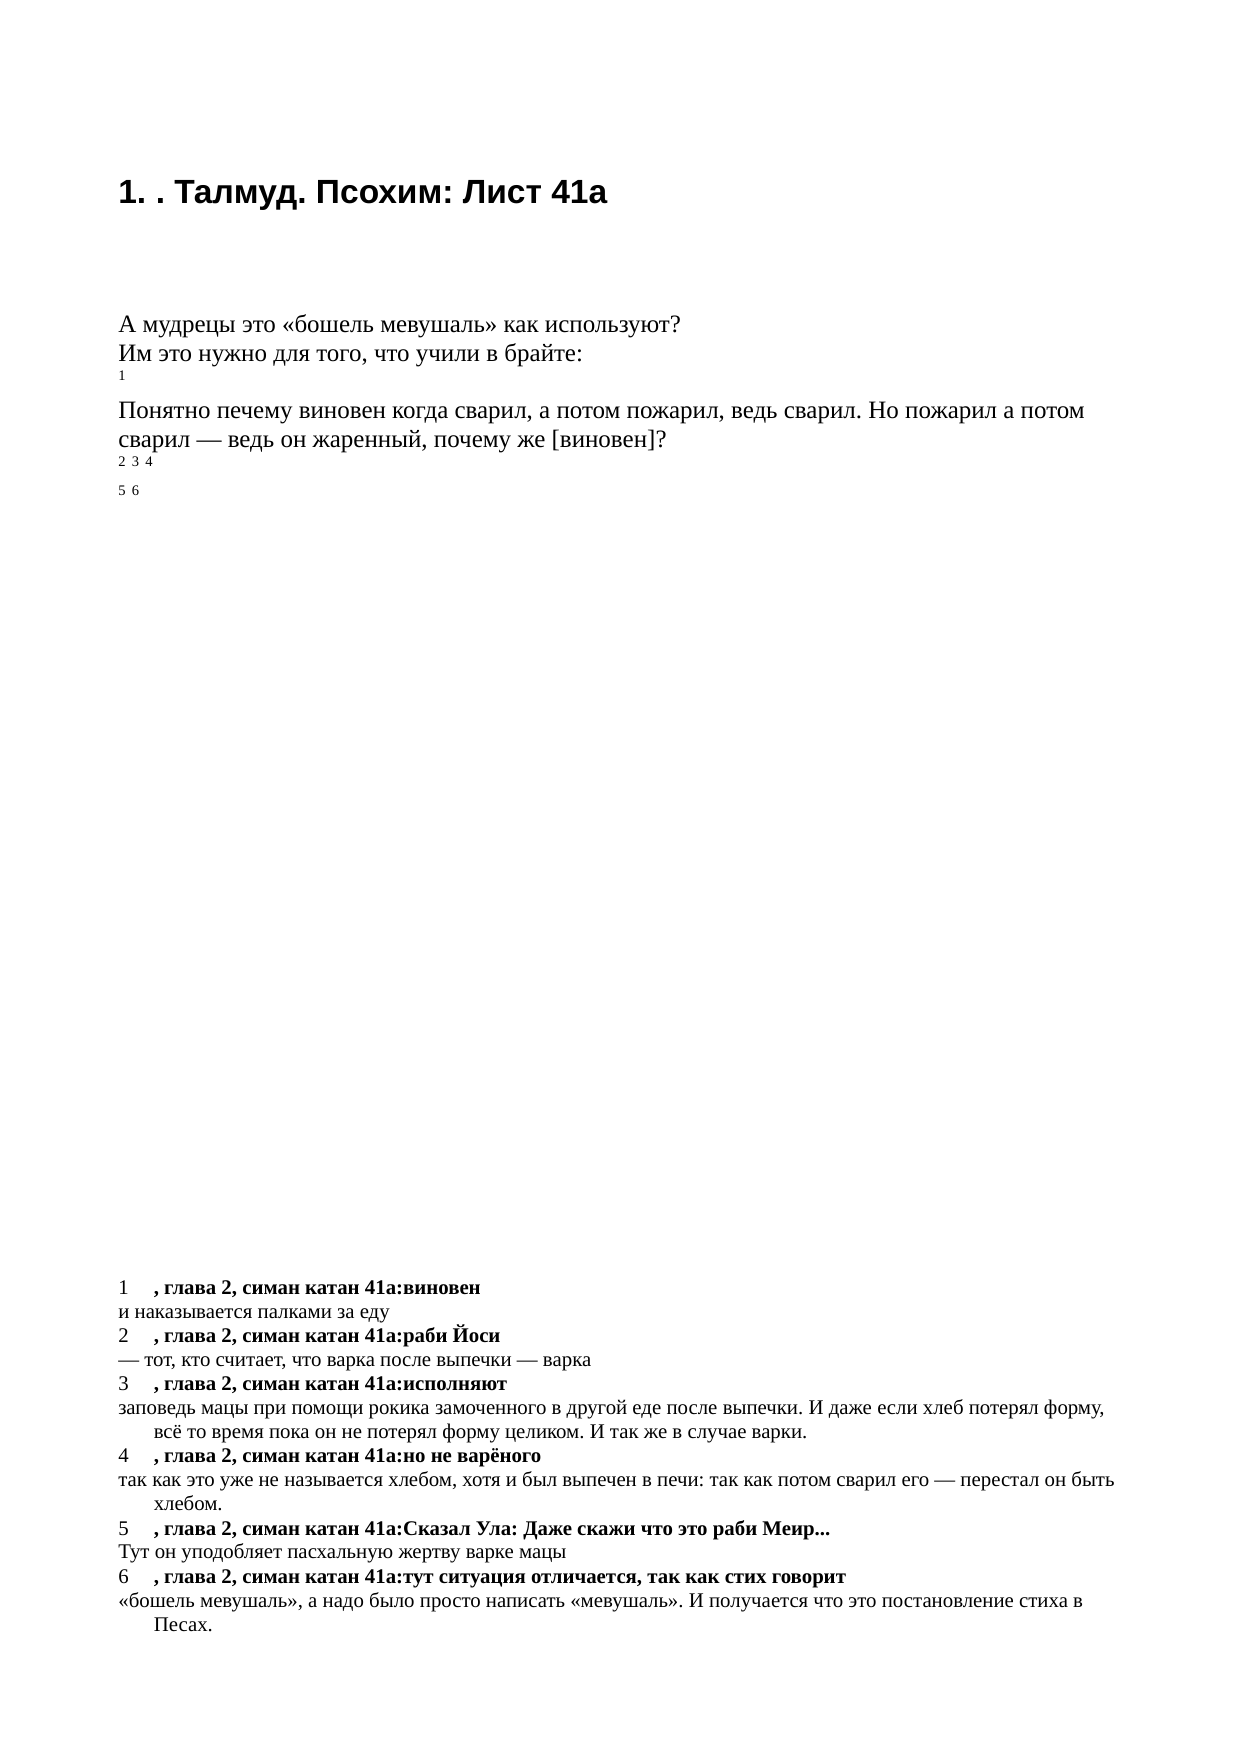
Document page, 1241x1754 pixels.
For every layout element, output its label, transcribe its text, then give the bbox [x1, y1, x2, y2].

text так как это уже не называется хлебом, хотя и был выпечен в печи: так как потом сварил его — перестал он быть хлебом. [118, 1444, 1122, 1501]
text , глава 2, симан катан 41a:но не варёного [118, 1420, 1122, 1444]
text «бошель мевушаль», а надо было просто написать «мевушаль». И получается что это постановление стиха в Песах. [118, 1578, 1122, 1636]
subtitle . Талмуд. Псохим: Лист 41a [118, 147, 1122, 176]
text Им это нужно для того, что учили в брайте: [118, 291, 1122, 319]
text Понятно печему виновен когда сварил, а потом пожарил, ведь сварил. Но пожарил а потом сварил — ведь он жаренный, почему же [виновен]? [118, 348, 1122, 406]
text , глава 2, симан катан 41a:тут ситуация отличается, так как стих говорит [118, 1554, 1122, 1578]
text заповедь мацы при помощи рокика замоченного в другой еде после выпечки. И даже если хлеб потерял форму, всё то время пока он не потерял форму целиком. И так же в случае варки. [118, 1333, 1122, 1420]
text , глава 2, симан катан 41a:виновен [118, 1204, 1122, 1228]
text А мудрецы это «бошель мевушаль» как используют? [118, 262, 1122, 291]
text , глава 2, симан катан 41a:исполняют [118, 1309, 1122, 1333]
text — тот, кто считает, что варка после выпечки — варка [118, 1281, 1122, 1309]
text и наказывается палками за еду [118, 1228, 1122, 1257]
text , глава 2, симан катан 41a:Сказал Ула: Даже скажи что это раби Меир... [118, 1501, 1122, 1525]
text Тут он уподобляет пасхальную жертву варке мацы [118, 1525, 1122, 1554]
text , глава 2, симан катан 41a:раби Йоси [118, 1257, 1122, 1281]
